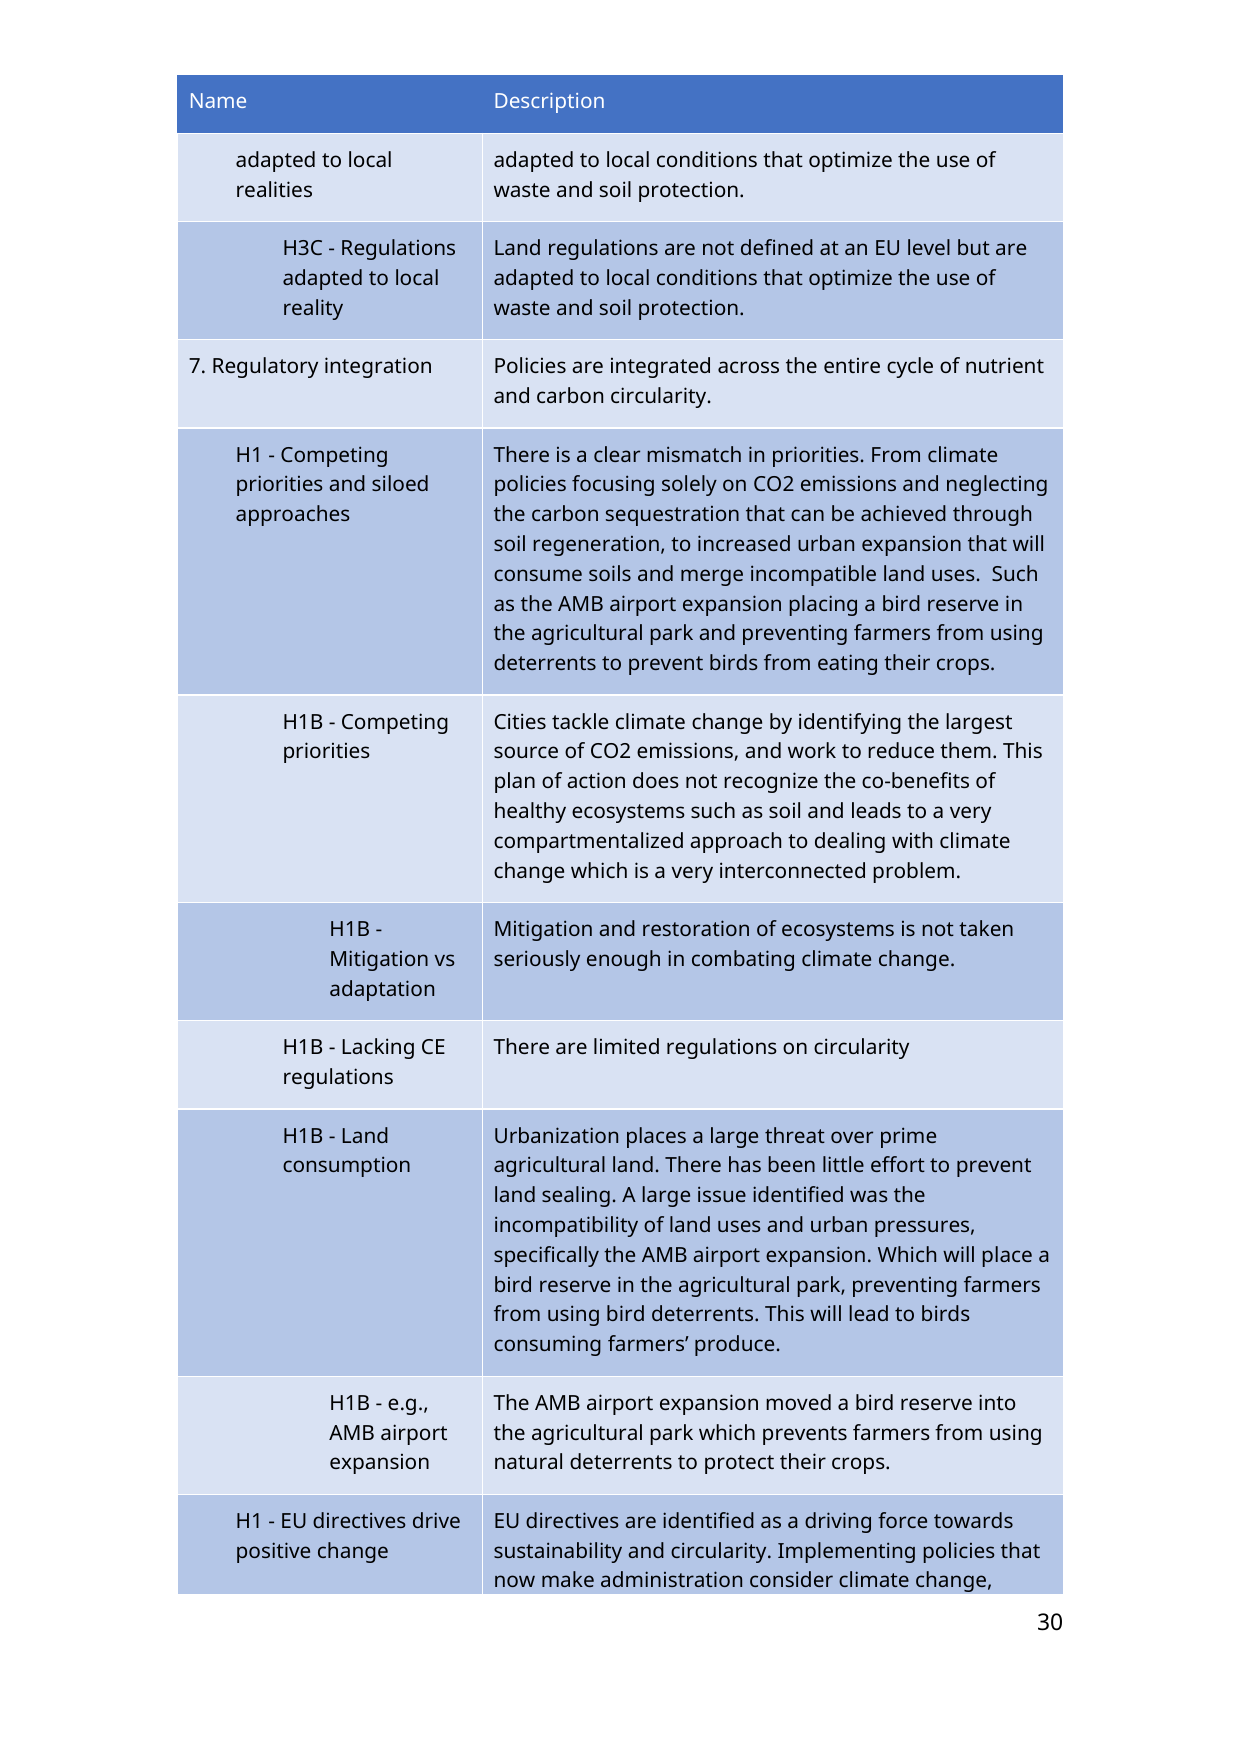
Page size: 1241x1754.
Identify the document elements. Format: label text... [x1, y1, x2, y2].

table_cell H1B - Land consumption [178, 1110, 482, 1376]
table_cell Mitigation and restoration of ecosystems is not taken seriously enough in combating climate change. [483, 903, 1063, 1020]
table_cell H1B - Mitigation vs adaptation [178, 903, 482, 1020]
table_cell Land regulations are not defined at an EU level but are adapted to local conditions that optimize the use of waste and soil protection. [483, 222, 1063, 339]
table_cell Policies are integrated across the entire cycle of nutrient and carbon circularity. [483, 340, 1063, 427]
table_cell 7. Regulatory integration [178, 340, 482, 427]
table_cell adapted to local conditions that optimize the use of waste and soil protection. [483, 134, 1063, 221]
table_cell adapted to local realities [178, 134, 482, 221]
table_cell H1B - Lacking CE regulations [178, 1021, 482, 1108]
table_cell EU directives are identified as a driving force towards sustainability and circularity. Implementing policies that now make administration consider climate change, [483, 1495, 1063, 1594]
table_header Description [482, 75, 1063, 133]
table_cell Cities tackle climate change by identifying the largest source of CO2 emissions, and work to reduce them. This plan of action does not recognize the co-benefits of healthy ecosystems such as soil and leads to a very compartmentalized approach to dealing with climate change which is a very interconnected problem. [483, 696, 1063, 902]
table_cell There are limited regulations on circularity [483, 1021, 1063, 1108]
table_cell H1 - EU directives drive positive change [178, 1495, 482, 1594]
table_cell There is a clear mismatch in priorities. From climate policies focusing solely on CO2 emissions and neglecting the carbon sequestration that can be achieved through soil regeneration, to increased urban expansion that will consume soils and merge incompatible land uses. Such as the AMB airport expansion placing a bird reserve in the agricultural park and preventing farmers from using deterrents to prevent birds from eating their crops. [483, 429, 1063, 694]
table_cell H3C - Regulations adapted to local reality [178, 222, 482, 339]
table_cell H1B - e.g., AMB airport expansion [178, 1377, 482, 1494]
table_cell The AMB airport expansion moved a bird reserve into the agricultural park which prevents farmers from using natural deterrents to protect their crops. [483, 1377, 1063, 1494]
table_cell H1B - Competing priorities [178, 696, 482, 902]
table_cell Urbanization places a large threat over prime agricultural land. There has been little effort to prevent land sealing. A large issue identified was the incompatibility of land uses and urban pressures, specifically the AMB airport expansion. Which will place a bird reserve in the agricultural park, preventing farmers from using bird deterrents. This will lead to birds consuming farmers’ produce. [483, 1110, 1063, 1376]
table_cell H1 - Competing priorities and siloed approaches [178, 429, 482, 694]
table_header Name [177, 75, 482, 133]
